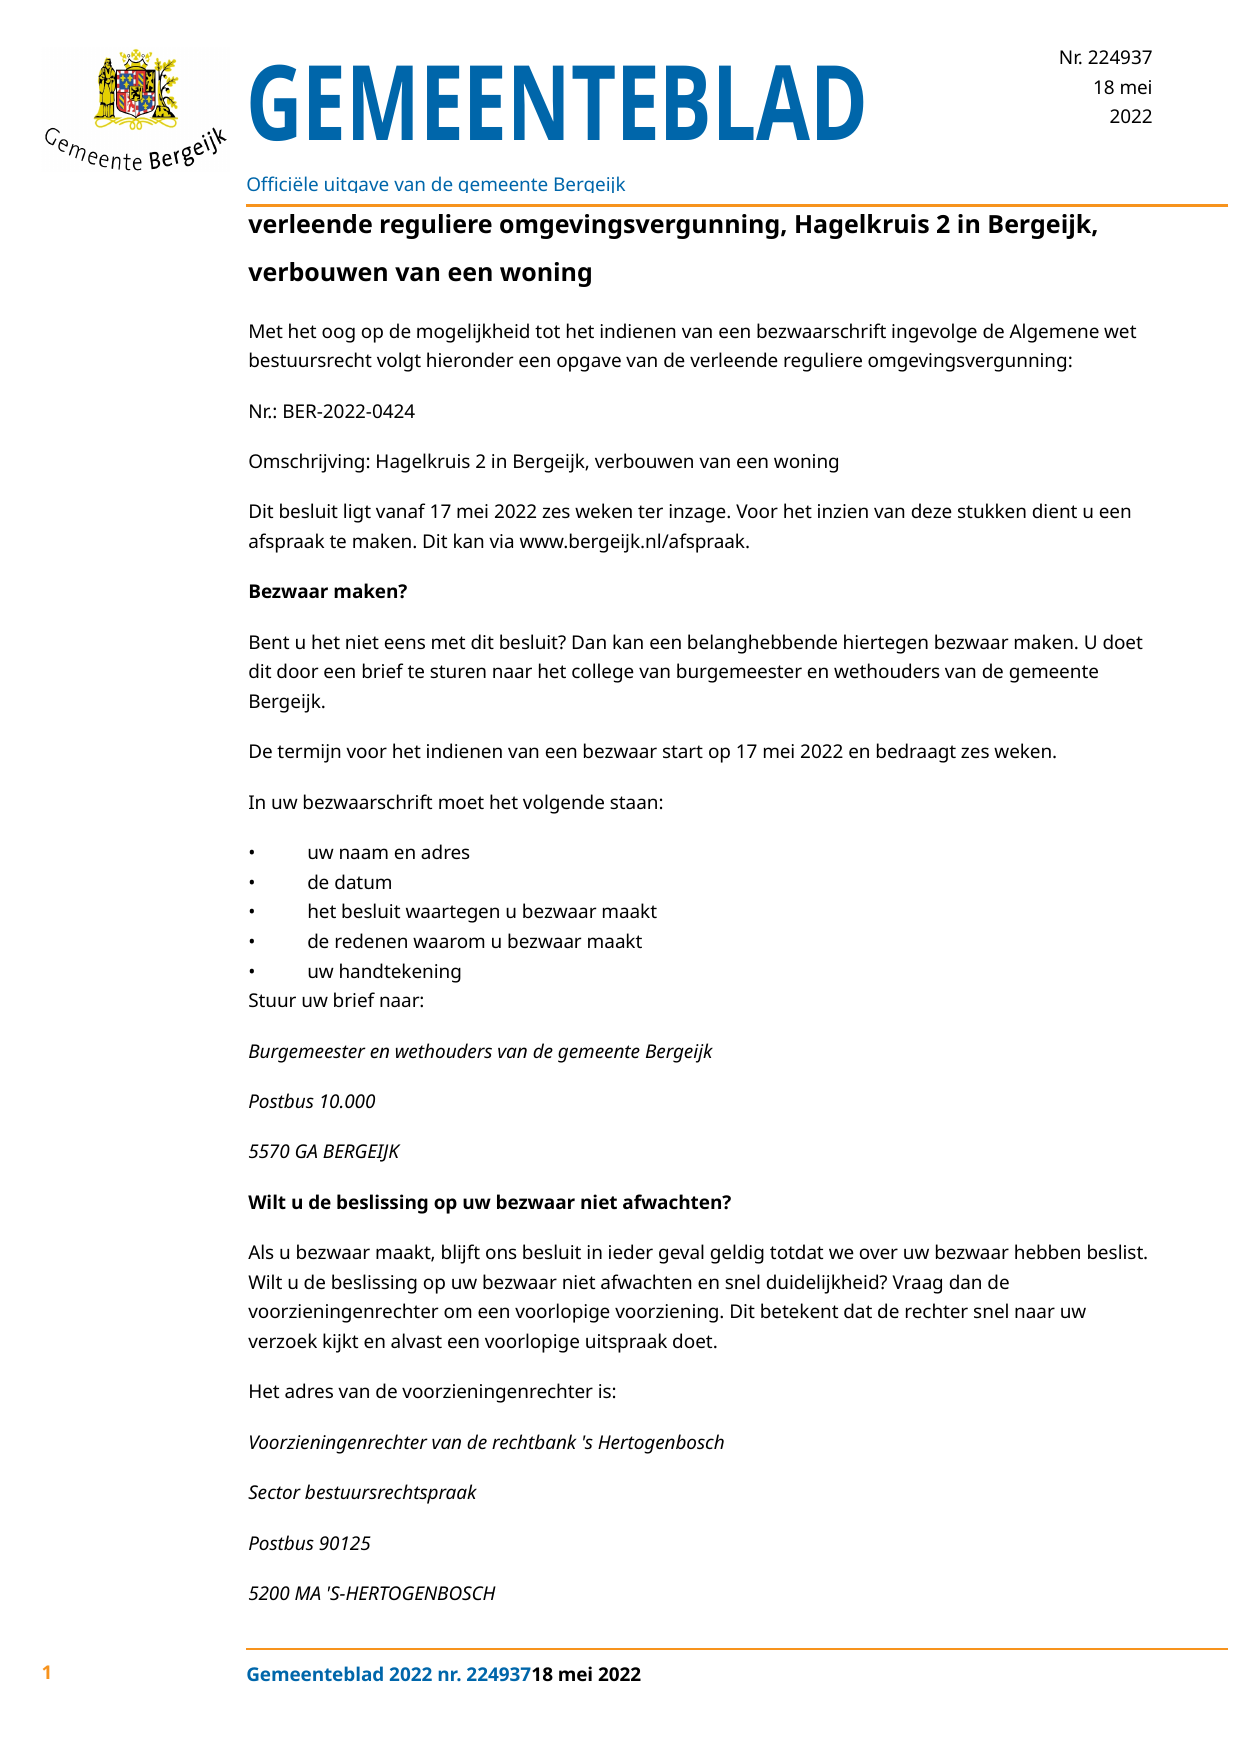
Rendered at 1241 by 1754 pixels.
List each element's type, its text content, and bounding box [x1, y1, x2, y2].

text verleende reguliere omgevingsvergunning, Hagelkruis 2 in Bergeijk, verbouwen van een woning [248, 207, 1152, 288]
text Het adres van de voorzieningenrechter is: [248, 1379, 1152, 1404]
list het besluit waartegen u bezwaar maakt [248, 899, 1152, 924]
text 5570 GA BERGEIJK [248, 1139, 1152, 1164]
text Postbus 10.000 [248, 1088, 1152, 1114]
text Wilt u de beslissing op uw bezwaar niet afwachten? [248, 1189, 1152, 1215]
text Bezwaar maken? [248, 579, 1152, 604]
text 5200 MA 'S-HERTOGENBOSCH [248, 1580, 1152, 1606]
text Dit besluit ligt vanaf 17 mei 2022 zes weken ter inzage. Voor het inzien van deze stukken dient u een afspraak te maken. Dit kan via www.bergeijk.nl/afspraak. [248, 499, 1152, 554]
list de datum [248, 869, 1152, 895]
text Met het oog op de mogelijkheid tot het indienen van een bezwaarschrift ingevolge de Algemene wet bestuursrecht volgt hieronder een opgave van de verleende reguliere omgevingsvergunning: [248, 318, 1152, 373]
text Als u bezwaar maakt, blijft ons besluit in ieder geval geldig totdat we over uw bezwaar hebben beslist. Wilt u de beslissing op uw bezwaar niet afwachten en snel duidelijkheid? Vraag dan de voorzieningenrechter om een voorlopige voorziening. Dit betekent dat de rechter snel naar uw verzoek kijkt en alvast een voorlopige uitspraak doet. [248, 1239, 1152, 1354]
text In uw bezwaarschrift moet het volgende staan: [248, 789, 1152, 815]
text Omschrijving: Hagelkruis 2 in Bergeijk, verbouwen van een woning [248, 448, 1152, 474]
text Stuur uw brief naar: [248, 987, 1152, 1013]
text Bent u het niet eens met dit besluit? Dan kan een belanghebbende hiertegen bezwaar maken. U doet dit door een brief te sturen naar het college van burgemeester en wethouders van de gemeente Bergeijk. [248, 629, 1152, 714]
text Voorzieningenrechter van de rechtbank 's Hertogenbosch [248, 1429, 1152, 1455]
list uw naam en adres [248, 839, 1152, 865]
text Sector bestuursrechtspraak [248, 1479, 1152, 1505]
text De termijn voor het indienen van een bezwaar start op 17 mei 2022 en bedraagt zes weken. [248, 739, 1152, 764]
list uw handtekening [248, 958, 1152, 984]
text Burgemeester en wethouders van de gemeente Bergeijk [248, 1038, 1152, 1064]
list de redenen waarom u bezwaar maakt [248, 928, 1152, 954]
picture [41, 47, 231, 172]
text Nr.: BER-2022-0424 [248, 398, 1152, 424]
text Postbus 90125 [248, 1530, 1152, 1556]
